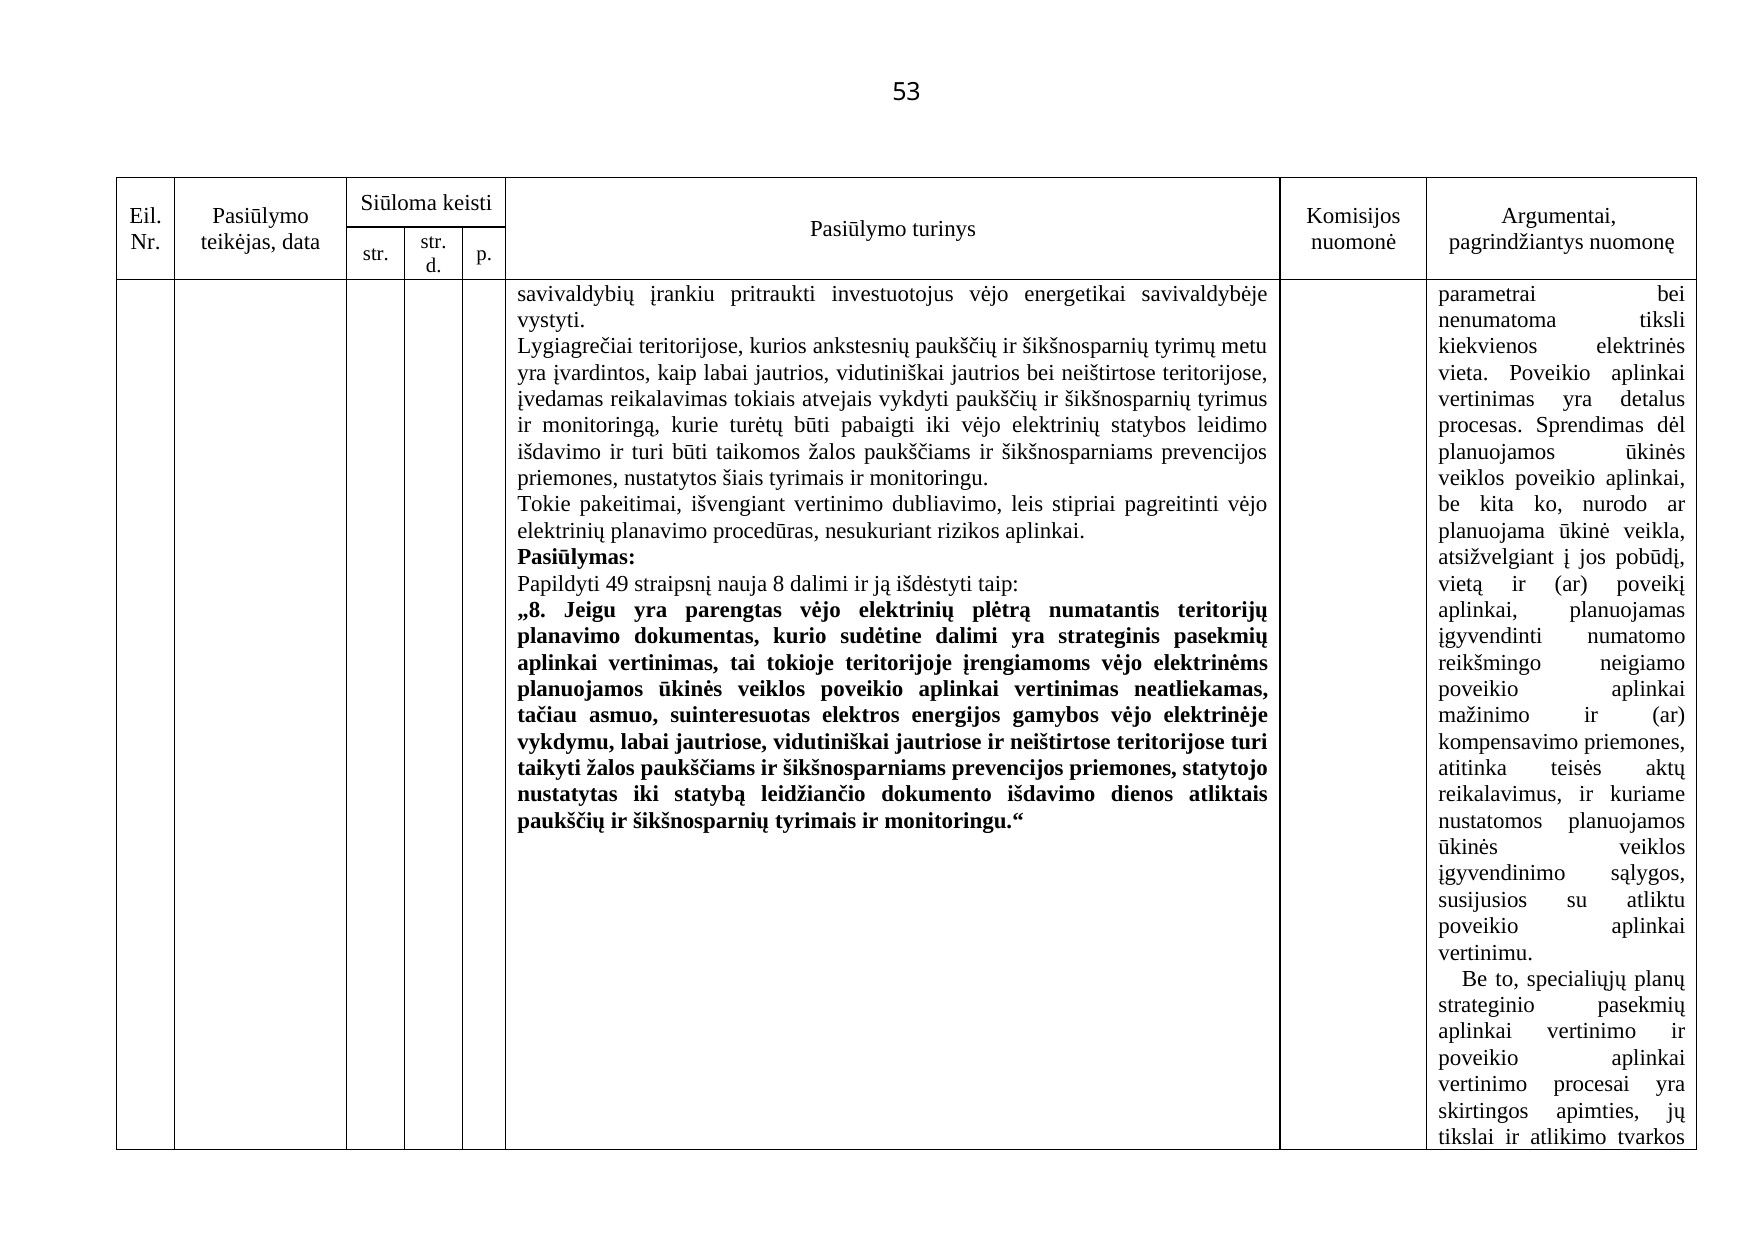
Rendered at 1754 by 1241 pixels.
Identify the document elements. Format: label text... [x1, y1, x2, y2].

table_cell p. [463, 228, 505, 279]
table_cell str. d. [405, 228, 462, 279]
table_header Argumentai, pagrindžiantys nuomonę [1427, 178, 1696, 279]
table_cell savivaldybių įrankiu pritraukti investuotojus vėjo energetikai savivaldybėje vystyti. Lygiagrečiai teritorijose, kurios ankstesnių paukščių ir šikšnosparnių tyrimų metu yra įvardintos, kaip labai jautrios, vidutiniškai jautrios bei neištirtose teritorijose, įvedamas reikalavimas tokiais atvejais vykdyti paukščių ir šikšnosparnių tyrimus ir monitoringą, kurie turėtų būti pabaigti iki vėjo elektrinių statybos leidimo išdavimo ir turi būti taikomos žalos paukščiams ir šikšnosparniams prevencijos priemones, nustatytos šiais tyrimais ir monitoringu. Tokie pakeitimai, išvengiant vertinimo dubliavimo, leis stipriai pagreitinti vėjo elektrinių planavimo procedūras, nesukuriant rizikos aplinkai. Pasiūlymas: Papildyti 49 straipsnį nauja 8 dalimi ir ją išdėstyti taip: „8. Jeigu yra parengtas vėjo elektrinių plėtrą numatantis teritorijų planavimo dokumentas, kurio sudėtine dalimi yra strateginis pasekmių aplinkai vertinimas, tai tokioje teritorijoje įrengiamoms vėjo elektrinėms planuojamos ūkinės veiklos poveikio aplinkai vertinimas neatliekamas, tačiau asmuo, suinteresuotas elektros energijos gamybos vėjo elektrinėje vykdymu, labai jautriose, vidutiniškai jautriose ir neištirtose teritorijose turi taikyti žalos paukščiams ir šikšnosparniams prevencijos priemones, statytojo nustatytas iki statybą leidžiančio dokumento išdavimo dienos atliktais paukščių ir šikšnosparnių tyrimais ir monitoringu.“ [506, 280, 1279, 1149]
table_header Pasiūlymo turinys [506, 178, 1279, 279]
table_cell parametrai bei nenumatoma tiksli kiekvienos elektrinės vieta. Poveikio aplinkai vertinimas yra detalus procesas. Sprendimas dėl planuojamos ūkinės veiklos poveikio aplinkai, be kita ko, nurodo ar planuojama ūkinė veikla, atsižvelgiant į jos pobūdį, vietą ir (ar) poveikį aplinkai, planuojamas įgyvendinti numatomo reikšmingo neigiamo poveikio aplinkai mažinimo ir (ar) kompensavimo priemones, atitinka teisės aktų reikalavimus, ir kuriame nustatomos planuojamos ūkinės veiklos įgyvendinimo sąlygos, susijusios su atliktu poveikio aplinkai vertinimu. Be to, specialiųjų planų strateginio pasekmių aplinkai vertinimo ir poveikio aplinkai vertinimo procesai yra skirtingos apimties, jų tikslai ir atlikimo tvarkos [1427, 280, 1696, 1149]
table_cell [175, 280, 346, 1149]
table_cell [463, 280, 505, 1149]
table_cell str. [347, 228, 404, 279]
table_header Pasiūlymo teikėjas, data [175, 178, 346, 279]
table_cell [405, 280, 462, 1149]
table_header Siūloma keisti [347, 178, 505, 226]
table_header Eil. Nr. [117, 178, 174, 279]
table_cell [117, 280, 174, 1149]
table_cell [1281, 280, 1426, 1149]
table_header Komisijos nuomonė [1281, 178, 1426, 279]
table_cell [347, 280, 404, 1149]
